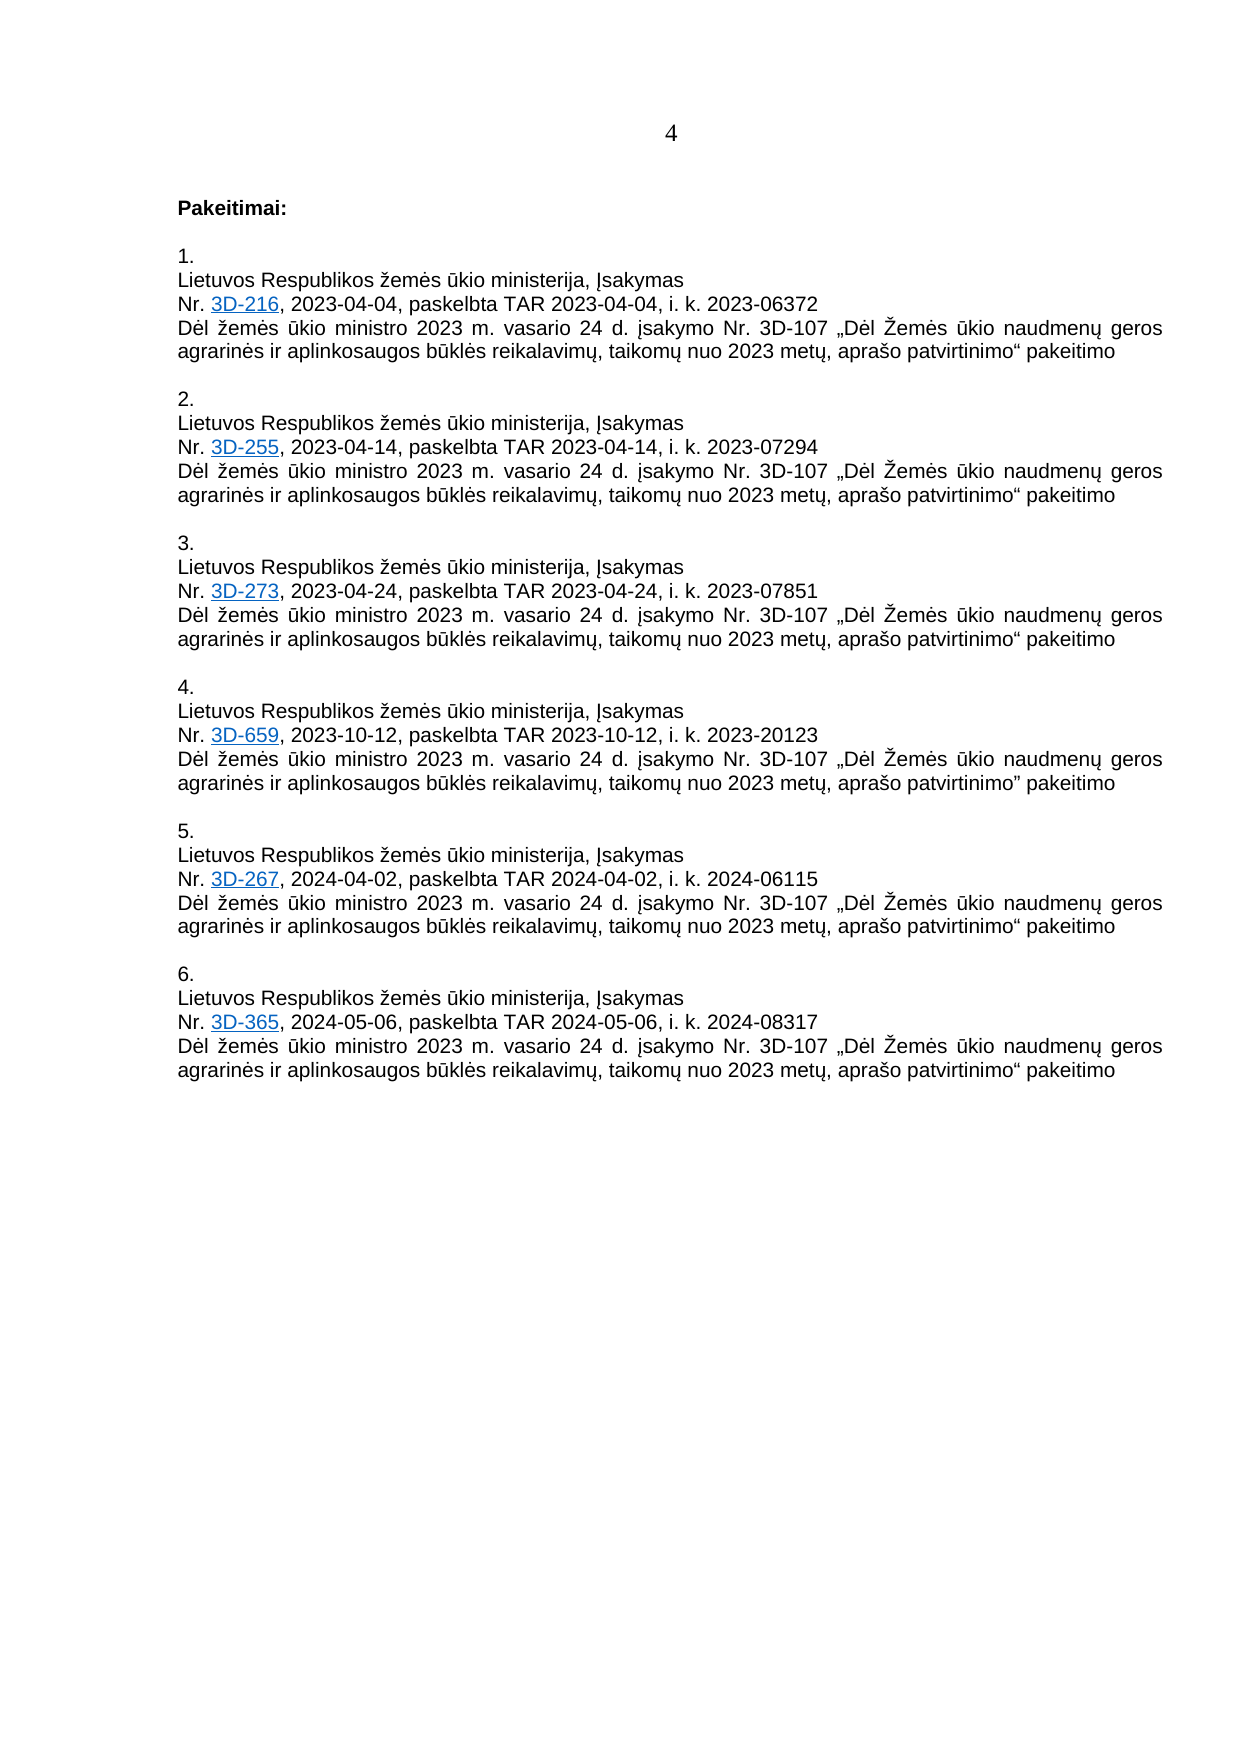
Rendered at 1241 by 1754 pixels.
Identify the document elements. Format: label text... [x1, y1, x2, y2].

text Dėl žemės ūkio ministro 2023 m. vasario 24 d. įsakymo Nr. 3D-107 „Dėl Žemės ūkio naudmenų geros agrarinės ir aplinkosaugos būklės reikalavimų, taikomų nuo 2023 metų, aprašo patvirtinimo” pakeitimo [177, 747, 1165, 794]
text 6. [177, 962, 1165, 986]
text 2. [177, 387, 1165, 411]
text 5. [177, 818, 1165, 842]
text Dėl žemės ūkio ministro 2023 m. vasario 24 d. įsakymo Nr. 3D-107 „Dėl Žemės ūkio naudmenų geros agrarinės ir aplinkosaugos būklės reikalavimų, taikomų nuo 2023 metų, aprašo patvirtinimo“ pakeitimo [177, 603, 1165, 651]
text 3. [177, 531, 1165, 555]
text Nr. 3D-365, 2024-05-06, paskelbta TAR 2024-05-06, i. k. 2024-08317 [177, 1010, 1165, 1034]
text Lietuvos Respublikos žemės ūkio ministerija, Įsakymas [177, 555, 1165, 579]
text Lietuvos Respublikos žemės ūkio ministerija, Įsakymas [177, 411, 1165, 435]
text Dėl žemės ūkio ministro 2023 m. vasario 24 d. įsakymo Nr. 3D-107 „Dėl Žemės ūkio naudmenų geros agrarinės ir aplinkosaugos būklės reikalavimų, taikomų nuo 2023 metų, aprašo patvirtinimo“ pakeitimo [177, 459, 1165, 507]
text Nr. 3D-255, 2023-04-14, paskelbta TAR 2023-04-14, i. k. 2023-07294 [177, 435, 1165, 459]
text Nr. 3D-216, 2023-04-04, paskelbta TAR 2023-04-04, i. k. 2023-06372 [177, 291, 1165, 315]
text Nr. 3D-267, 2024-04-02, paskelbta TAR 2024-04-02, i. k. 2024-06115 [177, 866, 1165, 890]
text Dėl žemės ūkio ministro 2023 m. vasario 24 d. įsakymo Nr. 3D-107 „Dėl Žemės ūkio naudmenų geros agrarinės ir aplinkosaugos būklės reikalavimų, taikomų nuo 2023 metų, aprašo patvirtinimo“ pakeitimo [177, 315, 1165, 363]
text Lietuvos Respublikos žemės ūkio ministerija, Įsakymas [177, 986, 1165, 1010]
text Nr. 3D-659, 2023-10-12, paskelbta TAR 2023-10-12, i. k. 2023-20123 [177, 723, 1165, 747]
text Lietuvos Respublikos žemės ūkio ministerija, Įsakymas [177, 267, 1165, 291]
text 4. [177, 675, 1165, 699]
text Lietuvos Respublikos žemės ūkio ministerija, Įsakymas [177, 699, 1165, 723]
text Lietuvos Respublikos žemės ūkio ministerija, Įsakymas [177, 842, 1165, 866]
text Dėl žemės ūkio ministro 2023 m. vasario 24 d. įsakymo Nr. 3D-107 „Dėl Žemės ūkio naudmenų geros agrarinės ir aplinkosaugos būklės reikalavimų, taikomų nuo 2023 metų, aprašo patvirtinimo“ pakeitimo [177, 890, 1165, 938]
text 1. [177, 243, 1165, 267]
text Pakeitimai: [177, 196, 1165, 219]
text Nr. 3D-273, 2023-04-24, paskelbta TAR 2023-04-24, i. k. 2023-07851 [177, 579, 1165, 603]
text Dėl žemės ūkio ministro 2023 m. vasario 24 d. įsakymo Nr. 3D-107 „Dėl Žemės ūkio naudmenų geros agrarinės ir aplinkosaugos būklės reikalavimų, taikomų nuo 2023 metų, aprašo patvirtinimo“ pakeitimo [177, 1034, 1165, 1082]
